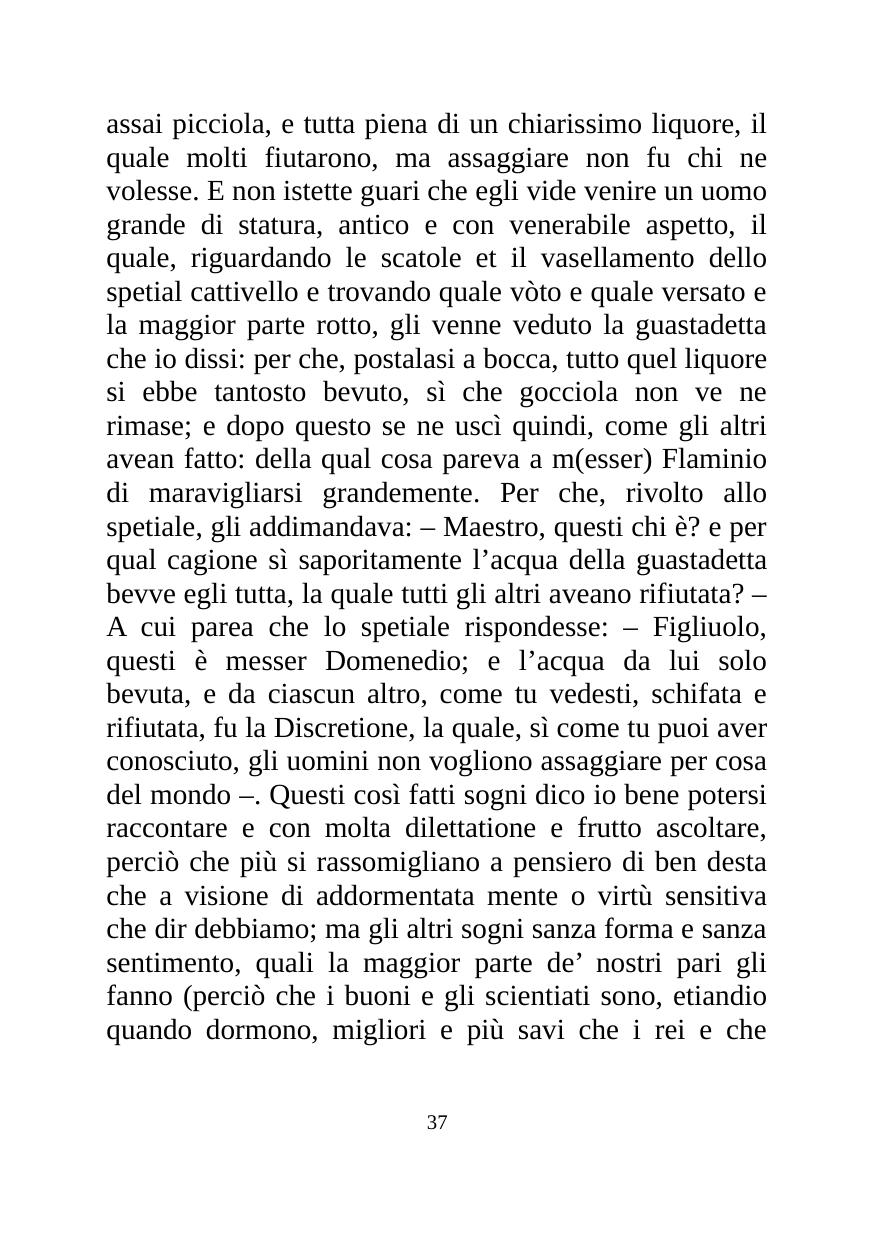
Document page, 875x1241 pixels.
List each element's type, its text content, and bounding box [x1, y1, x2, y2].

text assai picciola, e tutta piena di un chiarissimo liquore, il quale molti fiutarono, ma assaggiare non fu chi ne volesse. E non istette guari che egli vide venire un uomo grande di statura, antico e con venerabile aspetto, il quale, riguardando le scatole et il vasellamento dello spetial cattivello e trovando quale vòto e quale versato e la maggior parte rotto, gli venne veduto la guastadetta che io dissi: per che, postalasi a bocca, tutto quel liquore si ebbe tantosto bevuto, sì che gocciola non ve ne rimase; e dopo questo se ne uscì quindi, come gli altri avean fatto: della qual cosa pareva a m(esser) Flaminio di maravigliarsi grandemente. Per che, rivolto allo spetiale, gli addimandava: – Maestro, questi chi è? e per qual cagione sì saporitamente l’acqua della guastadetta bevve egli tutta, la quale tutti gli altri aveano rifiutata? – A cui parea che lo spetiale rispondesse: – Figliuolo, questi è messer Domenedio; e l’acqua da lui solo bevuta, e da ciascun altro, come tu vedesti, schifata e rifiutata, fu la Discretione, la quale, sì come tu puoi aver conosciuto, gli uomini non vogliono assaggiare per cosa del mondo –. Questi così fatti sogni dico io bene potersi raccontare e con molta dilettatione e frutto ascoltare, perciò che più si rassomigliano a pensiero di ben desta che a visione di addormentata mente o virtù sensitiva che dir debbiamo; ma gli altri sogni sanza forma e sanza sentimento, quali la maggior parte de’ nostri pari gli fanno (perciò che i buoni e gli scientiati sono, etiandio quando dormono, migliori e più savi che i rei e che [106, 106, 768, 1045]
